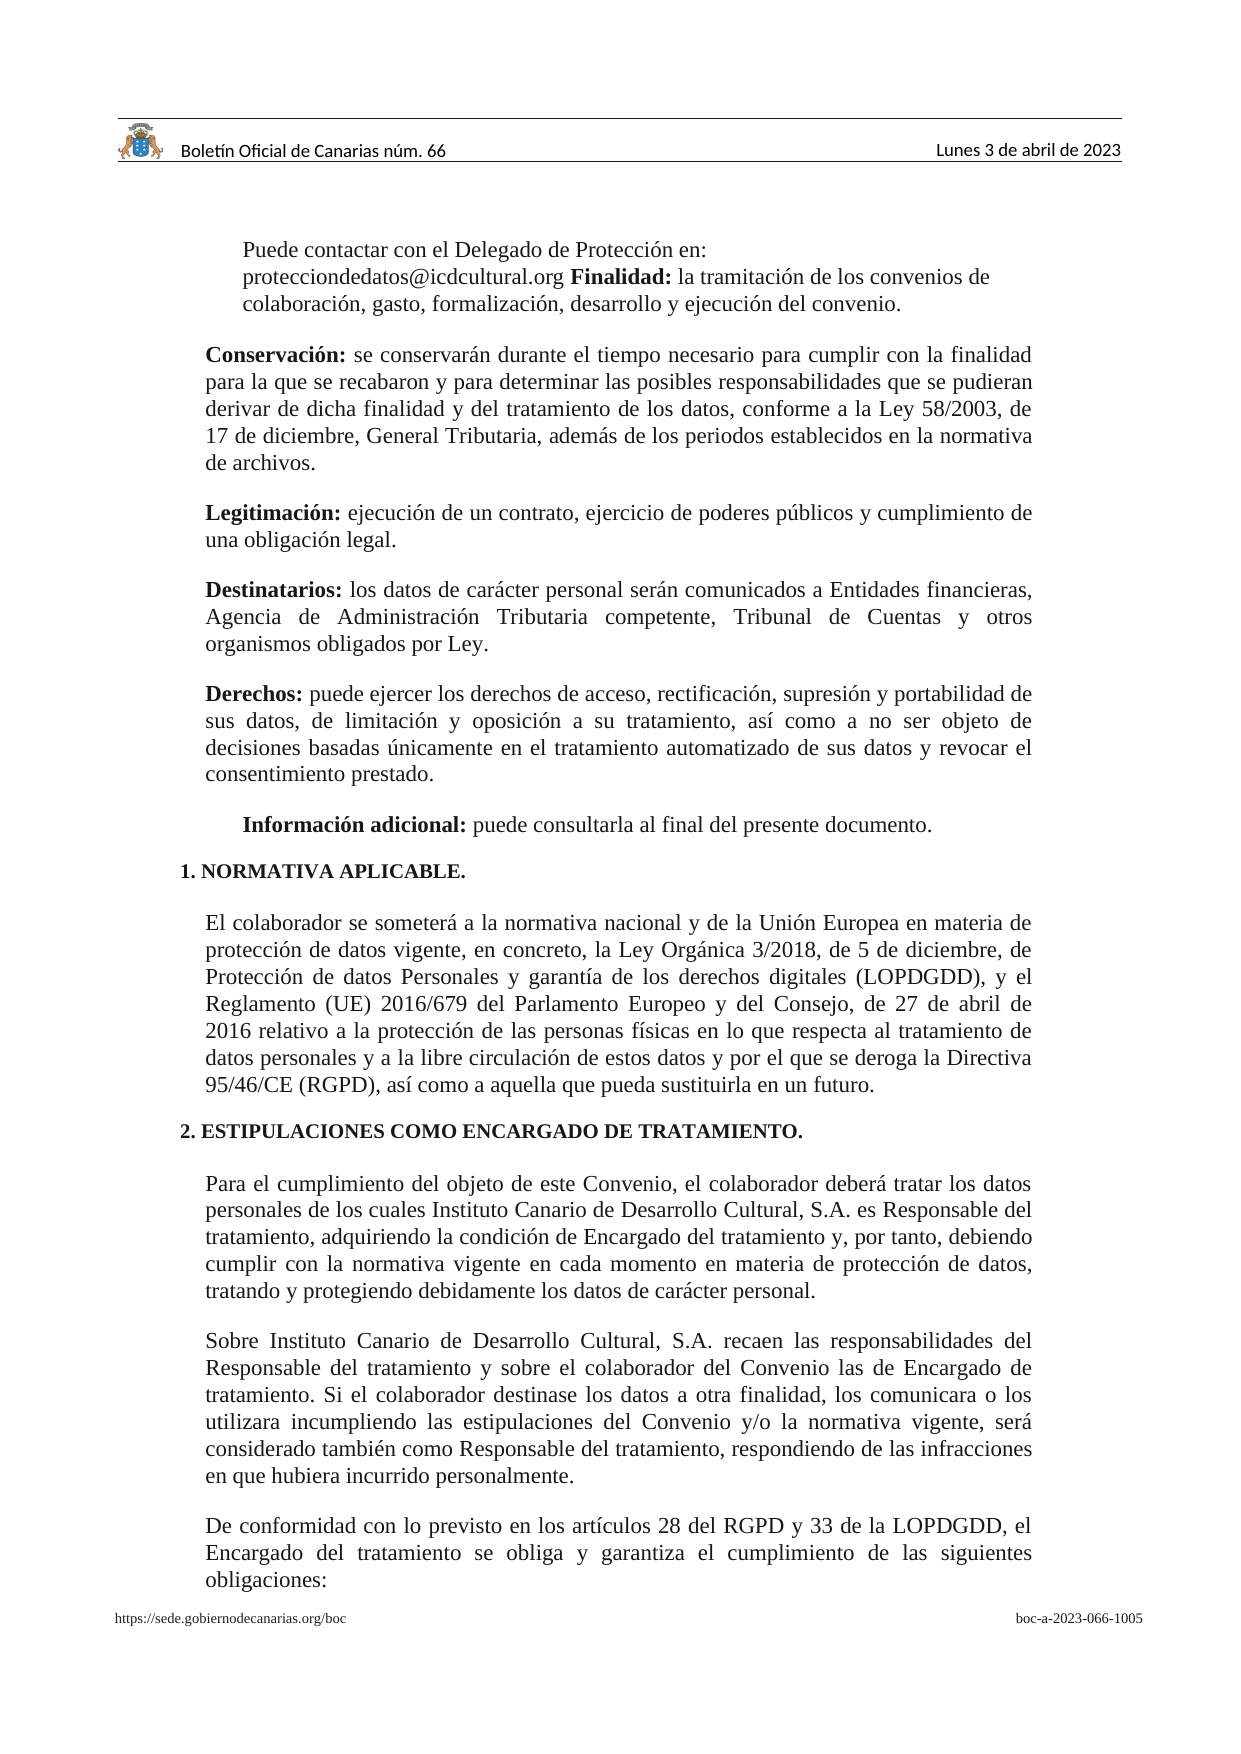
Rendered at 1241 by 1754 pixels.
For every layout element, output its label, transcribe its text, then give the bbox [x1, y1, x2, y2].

text Conservación: se conservarán durante el tiempo necesario para cumplir con la finalidad para la que se recabaron y para determinar las posibles responsabilidades que se pudieran derivar de dicha finalidad y del tratamiento de los datos, conforme a la Ley 58/2003, de 17 de diciembre, General Tributaria, además de los periodos establecidos en la normativa de archivos. [205, 341, 1034, 475]
text Para el cumplimiento del objeto de este Convenio, el colaborador deberá tratar los datos personales de los cuales Instituto Canario de Desarrollo Cultural, S.A. es Responsable del tratamiento, adquiriendo la condición de Encargado del tratamiento y, por tanto, debiendo cumplir con la normativa vigente en cada momento en materia de protección de datos, tratando y protegiendo debidamente los datos de carácter personal. [205, 1170, 1034, 1303]
text De conformidad con lo previsto en los artículos 28 del RGPD y 33 de la LOPDGDD, el Encargado del tratamiento se obliga y garantiza el cumplimiento de las siguientes obligaciones: [205, 1512, 1034, 1592]
text Sobre Instituto Canario de Desarrollo Cultural, S.A. recaen las responsabilidades del Responsable del tratamiento y sobre el colaborador del Convenio las de Encargado de tratamiento. Si el colaborador destinase los datos a otra finalidad, los comunicara o los utilizara incumpliendo las estipulaciones del Convenio y/o la normativa vigente, será considerado también como Responsable del tratamiento, respondiendo de las infracciones en que hubiera incurrido personalmente. [205, 1327, 1034, 1488]
text Legitimación: ejecución de un contrato, ejercicio de poderes públicos y cumplimiento de una obligación legal. [205, 499, 1034, 552]
list ESTIPULACIONES COMO ENCARGADO DE TRATAMIENTO. [180, 1119, 1034, 1143]
text Puede contactar con el Delegado de Protección en: protecciondedatos@icdcultural.org Finalidad: la tramitación de los convenios de colaboración, gasto, formalización, desarrollo y ejecución del convenio. [242, 236, 1034, 317]
text Información adicional: puede consultarla al final del presente documento. [242, 811, 1034, 837]
text El colaborador se someterá a la normativa nacional y de la Unión Europea en materia de protección de datos vigente, en concreto, la Ley Orgánica 3/2018, de 5 de diciembre, de Protección de datos Personales y garantía de los derechos digitales (LOPDGDD), y el Reglamento (UE) 2016/679 del Parlamento Europeo y del Consejo, de 27 de abril de 2016 relativo a la protección de las personas físicas en lo que respecta al tratamiento de datos personales y a la libre circulación de estos datos y por el que se deroga la Directiva 95/46/CE (RGPD), así como a aquella que pueda sustituirla en un futuro. [205, 909, 1034, 1097]
text Derechos: puede ejercer los derechos de acceso, rectificación, supresión y portabilidad de sus datos, de limitación y oposición a su tratamiento, así como a no ser objeto de decisiones basadas únicamente en el tratamiento automatizado de sus datos y revocar el consentimiento prestado. [205, 680, 1034, 787]
text Destinatarios: los datos de carácter personal serán comunicados a Entidades financieras, Agencia de Administración Tributaria competente, Tribunal de Cuentas y otros organismos obligados por Ley. [205, 576, 1034, 656]
list NORMATIVA APLICABLE. [180, 859, 1034, 883]
